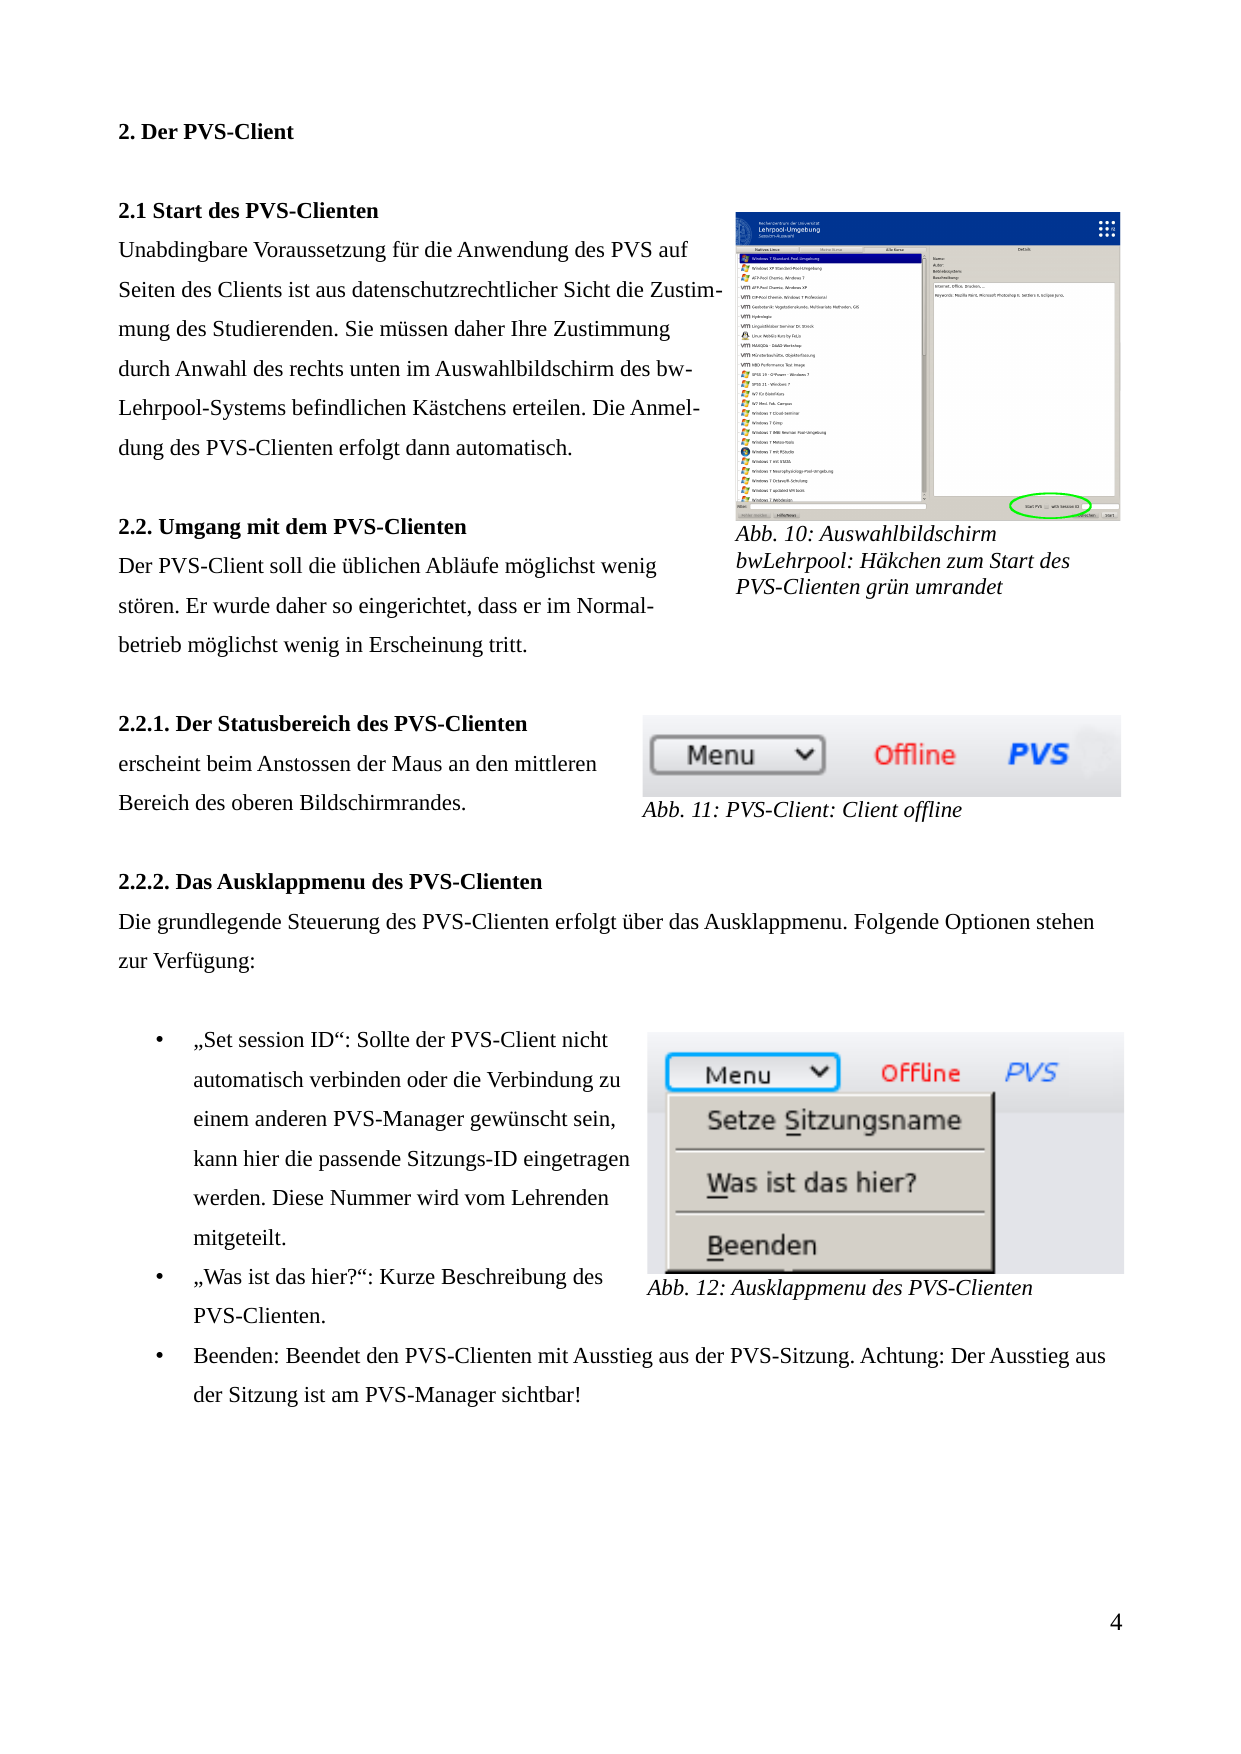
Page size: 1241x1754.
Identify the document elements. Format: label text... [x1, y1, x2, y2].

list „Set session ID“: Sollte der PVS-Client nicht automatisch verbinden oder die Verbindung zu einem anderen PVS-Manager gewünscht sein, kann hier die passende Sitzungs-ID eingetragen werden. Diese Nummer wird vom Lehrenden mitgeteilt. [156, 1026, 1122, 1250]
picture [735, 212, 1121, 521]
list Beenden: Beendet den PVS-Clienten mit Ausstieg aus der PVS-Sitzung. Achtung: Der Ausstieg aus der Sitzung ist am PVS-Manager sichtbar! [156, 1342, 1122, 1408]
text 2.2. Umgang mit dem PVS-Clienten [118, 513, 736, 539]
text [643, 823, 1121, 829]
text 2.2.2. Das Ausklappmenu des PVS-Clienten [118, 868, 1122, 894]
list „Was ist das hier?“: Kurze Beschreibung des PVS-Clienten. [156, 1263, 1122, 1329]
list [647, 1300, 1124, 1314]
text 2.2.1. Der Statusbereich des PVS-Clienten [118, 710, 1122, 737]
list Abb. 12: Ausklappmenu des PVS-Clienten [647, 1274, 1124, 1300]
text 2.1 Start des PVS-Clienten [118, 197, 1122, 223]
text Unabdingbare Voraussetzung für die Anwendung des PVS auf Sei­ten des Clients ist aus datenschutzrechtlicher Sicht die Zustim­mung des Studierenden. Sie müssen daher Ihre Zustimmung durch Anwahl des rechts unten im Auswahlbildschirm des bw­Lehrpool-Systems befindli­chen Kästchens erteilen. Die Anmel­dung des PVS-Clienten erfolgt dann auto­ma­tisch. [118, 237, 735, 460]
text Abb. 10: Auswahlbildschirm bwLehrpool: Häkchen zum Start des PVS-Clienten grün umrandet [736, 521, 1121, 599]
picture [642, 715, 1122, 797]
text Abb. 11: PVS-Client: Client offline [643, 797, 1121, 823]
text Der PVS-Client soll die üblichen Abläufe möglichst wenig stören. Er wurde daher so eingerichtet, dass er im Normal- betrieb möglichst wenig in Erscheinung tritt. [118, 552, 1122, 658]
text erscheint beim Anstossen der Maus an den mittleren Bereich des oberen Bildschirmrandes. [118, 750, 643, 816]
text 2. Der PVS-Client [118, 118, 1122, 144]
text Die grundlegende Steuerung des PVS-Clienten er­folgt über das Ausklappmenu. Folgende Op­tio­nen stehen zur Verfügung: [118, 908, 1122, 973]
picture [647, 1032, 1125, 1274]
